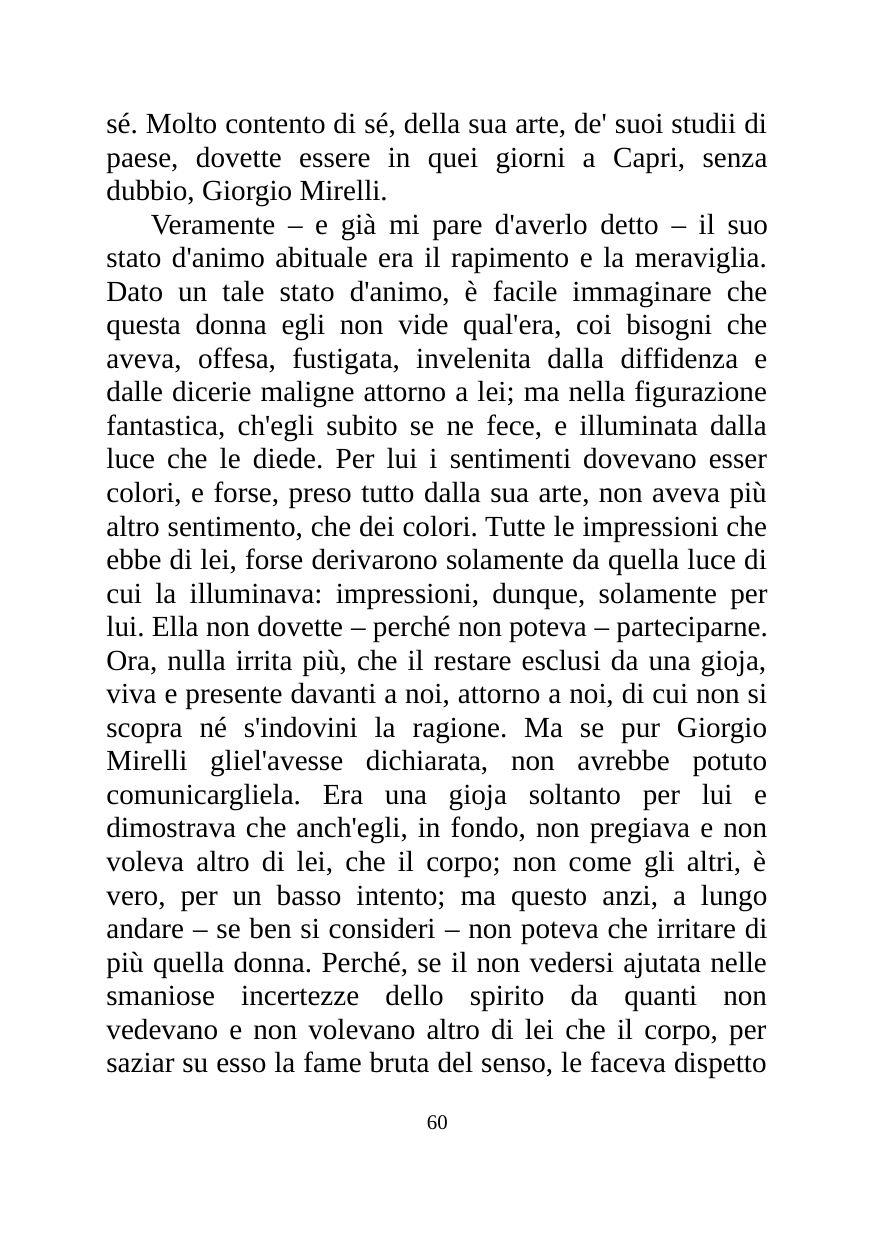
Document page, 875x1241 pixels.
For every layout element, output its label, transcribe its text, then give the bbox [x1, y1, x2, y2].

text sé. Molto contento di sé, della sua arte, de' suoi studii di paese, dovette essere in quei giorni a Capri, senza dubbio, Giorgio Mirelli. [106, 106, 768, 207]
text Veramente – e già mi pare d'averlo detto – il suo stato d'animo abituale era il rapimento e la meraviglia. Dato un tale stato d'animo, è facile immaginare che questa donna egli non vide qual'era, coi bisogni che aveva, offesa, fustigata, invelenita dalla diffidenza e dalle dicerie maligne attorno a lei; ma nella figurazione fantastica, ch'egli subito se ne fece, e illuminata dalla luce che le diede. Per lui i sentimenti dovevano esser colori, e forse, preso tutto dalla sua arte, non aveva più altro sentimento, che dei colori. Tutte le impressioni che ebbe di lei, forse derivarono solamente da quella luce di cui la illuminava: impressioni, dunque, solamente per lui. Ella non dovette – perché non poteva – parteciparne. Ora, nulla irrita più, che il restare esclusi da una gioja, viva e presente davanti a noi, attorno a noi, di cui non si scopra né s'indovini la ragione. Ma se pur Giorgio Mirelli gliel'avesse dichiarata, non avrebbe potuto comunicargliela. Era una gioja soltanto per lui e dimostrava che anch'egli, in fondo, non pregiava e non voleva altro di lei, che il corpo; non come gli altri, è vero, per un basso intento; ma questo anzi, a lungo andare – se ben si consideri – non poteva che irritare di più quella donna. Perché, se il non vedersi ajutata nelle smaniose incertezze dello spirito da quanti non vedevano e non volevano altro di lei che il corpo, per saziar su esso la fame bruta del senso, le faceva dispetto [106, 207, 768, 1079]
